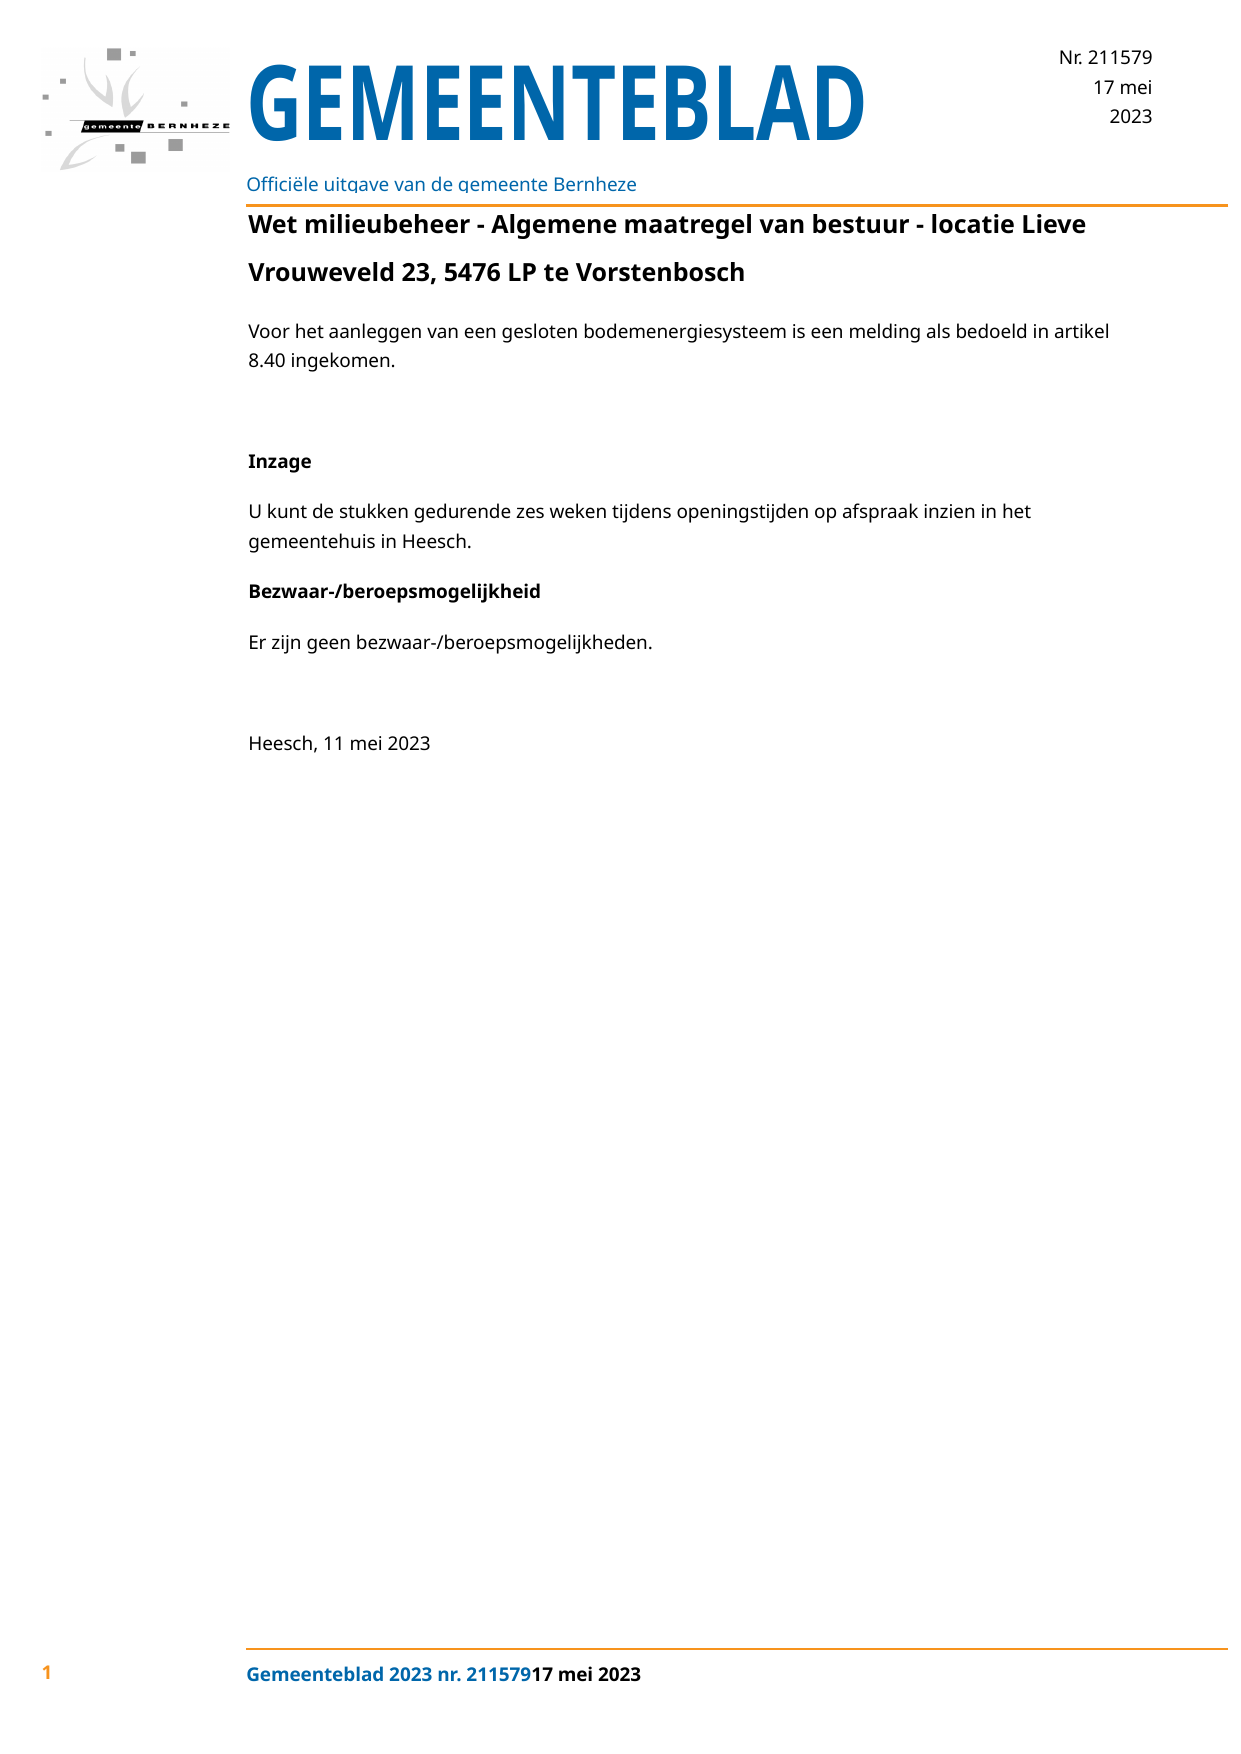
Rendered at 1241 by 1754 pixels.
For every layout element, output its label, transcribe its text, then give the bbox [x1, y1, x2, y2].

text U kunt de stukken gedurende zes weken tijdens openingstijden op afspraak inzien in het gemeentehuis in Heesch. [248, 499, 1152, 554]
text Heesch, 11 mei 2023 [248, 730, 1152, 756]
text Er zijn geen bezwaar-/beroepsmogelijkheden. [248, 629, 1152, 655]
picture [41, 47, 231, 172]
text Wet milieubeheer - Algemene maatregel van bestuur - locatie Lieve Vrouweveld 23, 5476 LP te Vorstenbosch [248, 207, 1152, 288]
text Inzage [248, 448, 1152, 474]
text Bezwaar-/beroepsmogelijkheid [248, 579, 1152, 604]
text Voor het aanleggen van een gesloten bodemenergiesysteem is een melding als bedoeld in artikel 8.40 ingekomen. [248, 318, 1152, 373]
